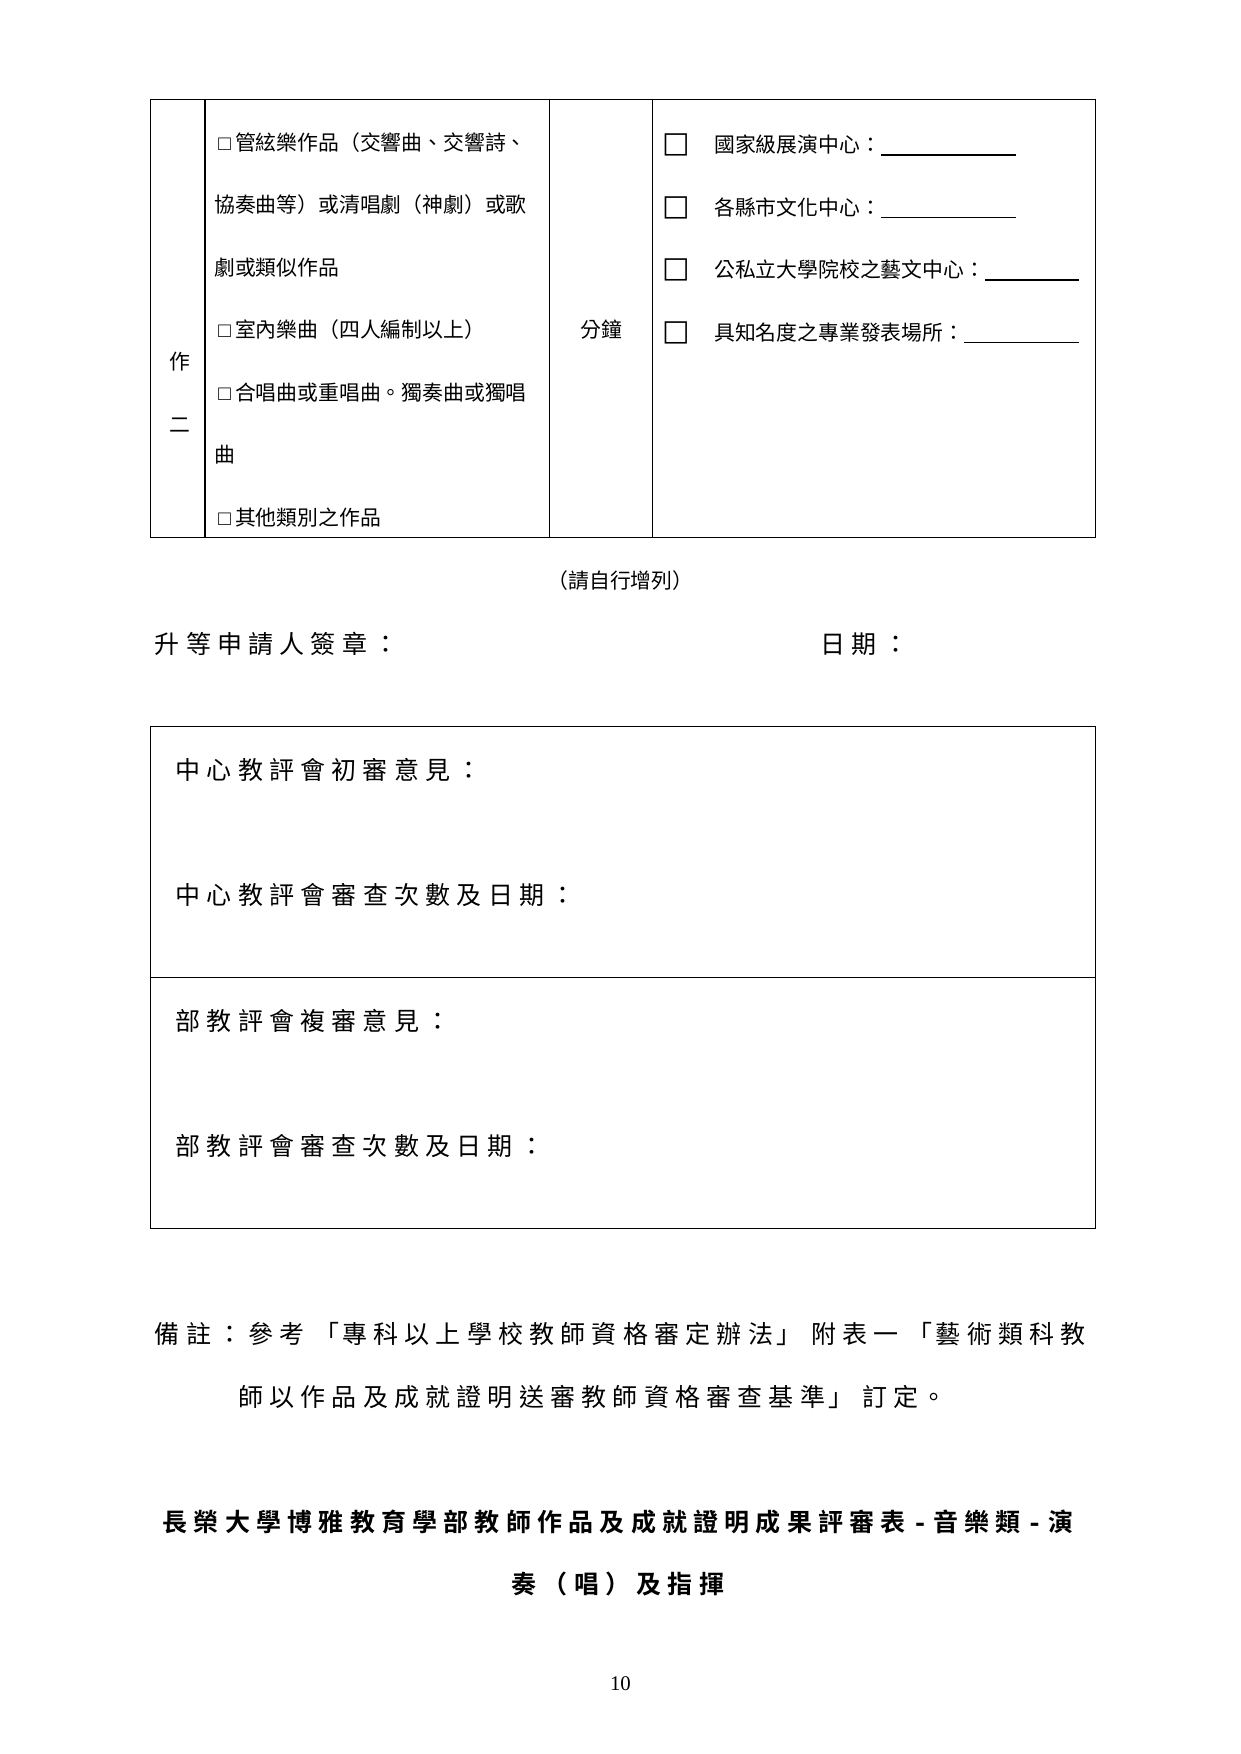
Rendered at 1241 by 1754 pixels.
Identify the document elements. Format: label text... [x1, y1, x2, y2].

table_header 中心教評會初審意見： 中心教評會審查次數及日期： [151, 727, 1095, 977]
table_cell 部教評會複審意見： 部教評會審查次數及日期： [151, 978, 1095, 1228]
text 升等申請人簽章： 日期： [151, 601, 1089, 663]
table_cell □管絃樂作品（交響曲、交響詩、協奏曲等）或清唱劇（神劇）或歌劇或類似作品 □室內樂曲（四人編制以上） □合唱曲或重唱曲。獨奏曲或獨唱曲 □其他類別之作品 [206, 100, 549, 537]
table_cell 作 二 [151, 100, 204, 537]
table_cell 國家級展演中心： 各縣市文化中心： 公私立大學院校之藝文中心： 具知名度之專業發表場所： [653, 100, 1095, 537]
text 長榮大學博雅教育學部教師作品及成就證明成果評審表-音樂類-演奏（唱）及指揮 [151, 1479, 1084, 1604]
text （請自行增列） [151, 538, 1089, 601]
table_cell 分鐘 [550, 100, 652, 537]
text 備註：參考「專科以上學校教師資格審定辦法」附表一「藝術類科教師以作品及成就證明送審教師資格審查基準」訂定。 [151, 1291, 1089, 1416]
